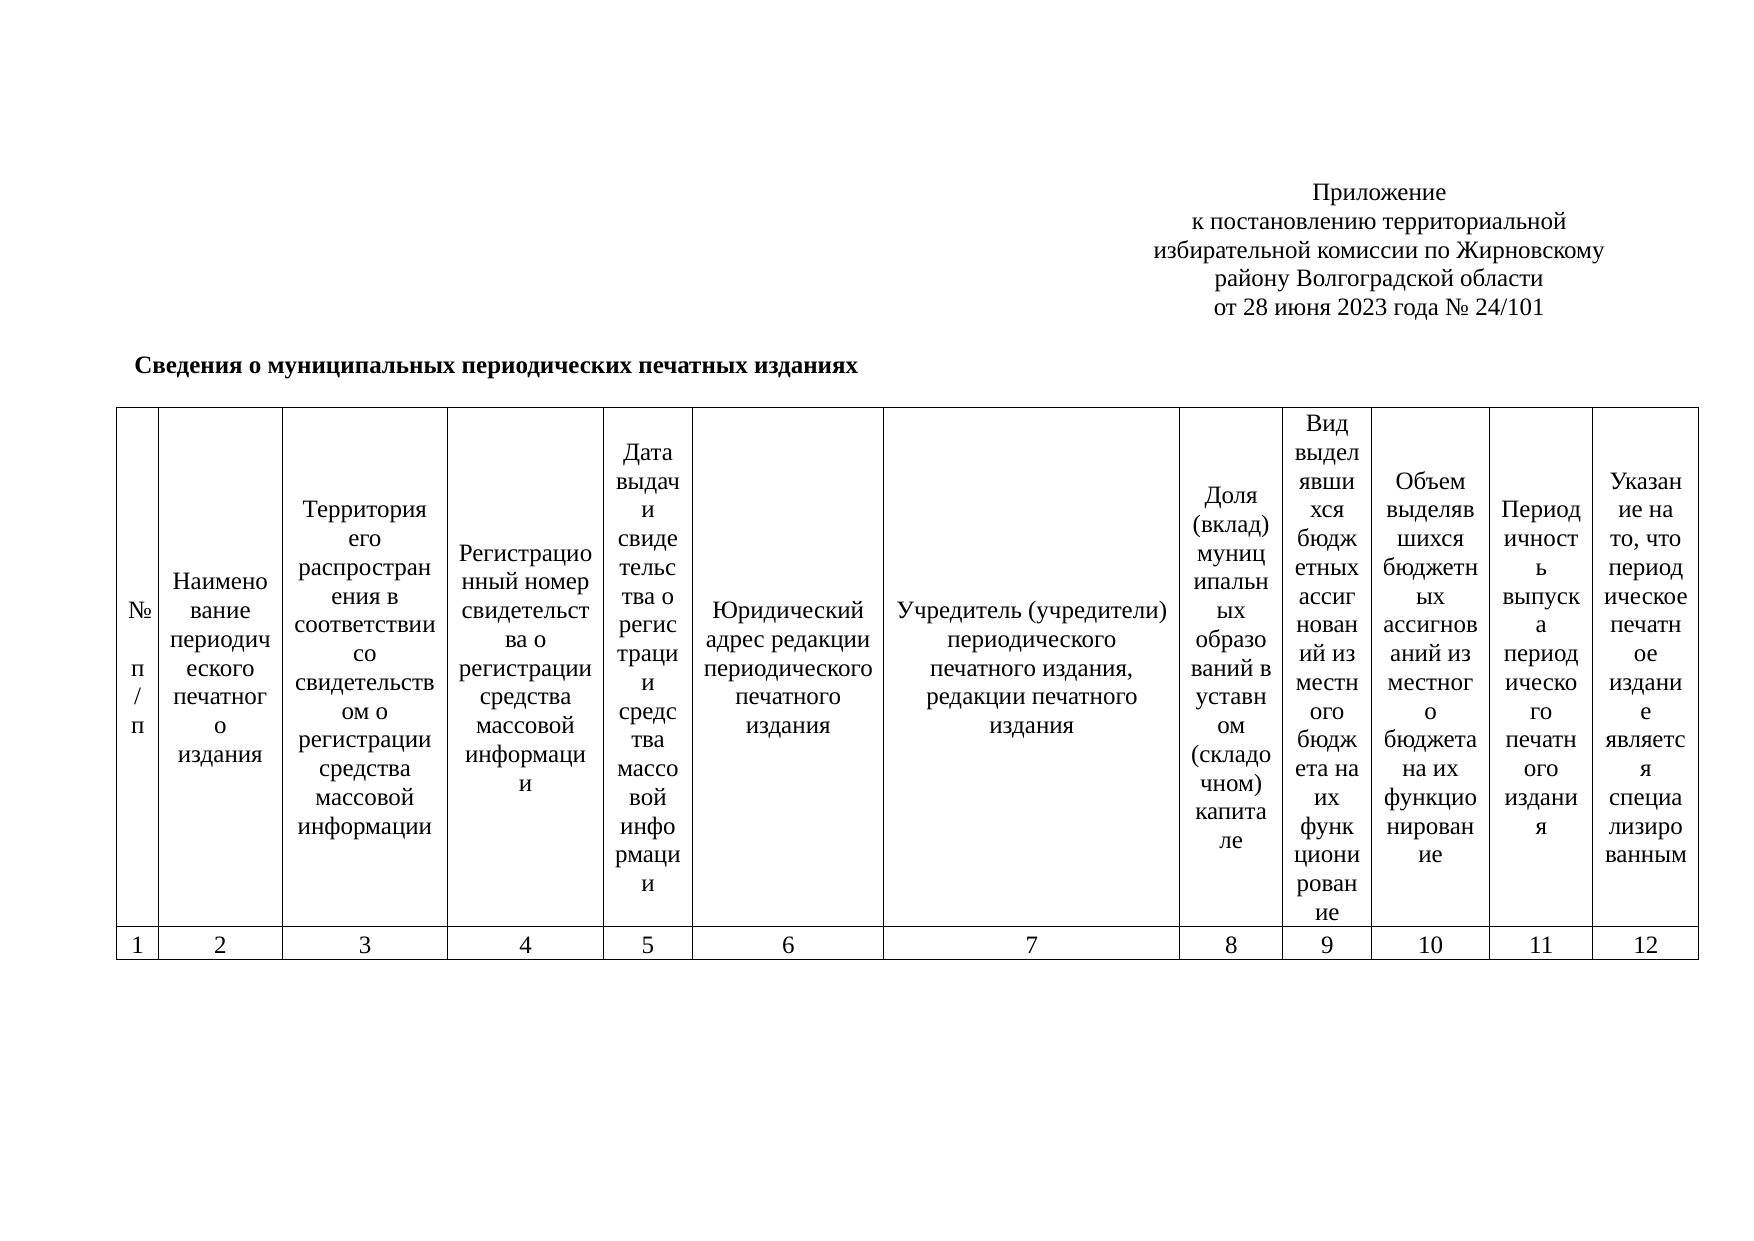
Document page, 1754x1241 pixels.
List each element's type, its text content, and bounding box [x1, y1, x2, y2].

table_cell 1 [117, 927, 158, 958]
table_cell Наименование периодического печатного издания [159, 408, 282, 926]
table_cell Доля (вклад) муниципальных образований в уставном (складочном) капитале [1180, 408, 1282, 926]
table_cell 3 [283, 927, 447, 958]
table_cell 5 [604, 927, 692, 958]
table_cell Дата выдачи свидетельства о регистрации средства массовой информации [604, 408, 692, 926]
text от 28 июня 2023 года № 24/101 [1122, 292, 1636, 321]
table_cell Периодичность выпуска периодического печатного издания [1490, 408, 1592, 926]
table_cell 11 [1490, 927, 1592, 958]
table_cell Регистрационный номер свидетельства о регистрации средства массовой информации [448, 408, 603, 926]
table_header Сведения о муниципальных периодических печатных изданиях [117, 350, 1126, 407]
table_cell Вид выделявшихся бюджетных ассигнований из местного бюджета на их функционирование [1283, 408, 1371, 926]
table_cell 12 [1593, 927, 1698, 958]
table_cell 7 [884, 927, 1179, 958]
text к постановлению территориальной избирательной комиссии по Жирновскому району Волгоградской области [1122, 206, 1636, 292]
table_cell Объем выделявшихся бюджетных ассигнований из местного бюджета на их функционирование [1372, 408, 1489, 926]
table_cell № п/п [117, 408, 158, 926]
table_cell Указание на то, что периодическое печатное издание является специализированным [1593, 408, 1698, 926]
table_cell 4 [448, 927, 603, 958]
table_cell 2 [159, 927, 282, 958]
table_cell Учредитель (учредители) периодического печатного издания, редакции печатного издания [884, 408, 1179, 926]
table_cell Территория его распространения в соответствии со свидетельством о регистрации средства массовой информации [283, 408, 447, 926]
text Приложение [1122, 177, 1636, 206]
table_cell 9 [1283, 927, 1371, 958]
table_cell 6 [693, 927, 883, 958]
table_cell Юридический адрес редакции периодического печатного издания [693, 408, 883, 926]
table_header [1126, 350, 1699, 407]
table_cell 10 [1372, 927, 1489, 958]
table_cell 8 [1180, 927, 1282, 958]
